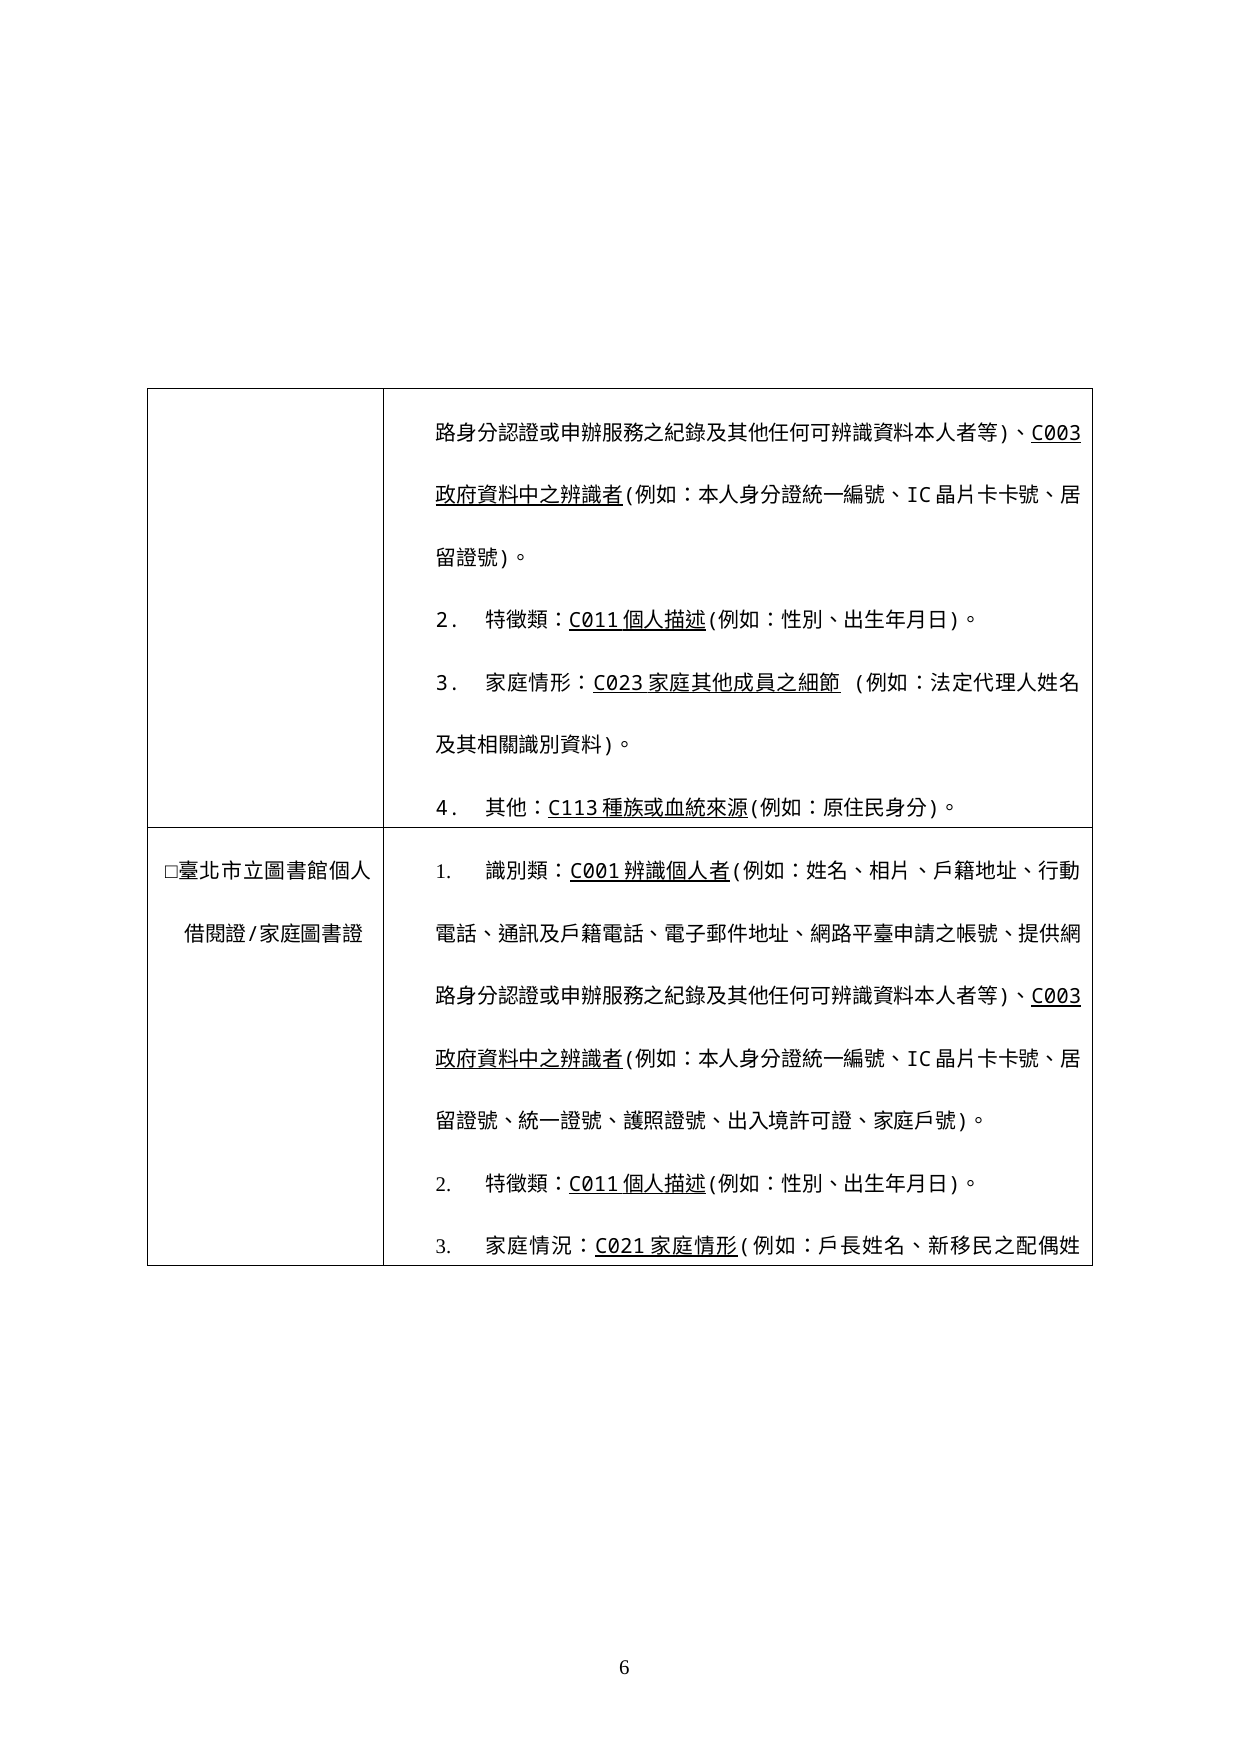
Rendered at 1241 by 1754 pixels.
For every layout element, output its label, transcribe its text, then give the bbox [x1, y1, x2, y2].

table_cell □臺北市立圖書館個人借閱證/家庭圖書證 [148, 828, 383, 1265]
table_cell [148, 389, 383, 827]
table_cell 路身分認證或申辦服務之紀錄及其他任何可辨識資料本人者等)、C003政府資料中之辨識者(例如：本人身分證統一編號、IC晶片卡卡號、居留證號)。 特徵類：C011個人描述(例如：性別、出生年月日)。 家庭情形：C023家庭其他成員之細節 (例如：法定代理人姓名及其相關識別資料)。 其他：C113種族或血統來源(例如：原住民身分)。 [384, 389, 1092, 827]
table_cell 本府為提供申辦單一識別服務，蒐集您的個人資料可分為以下目的： (028)交通及公共建設行政、(057)社會行政、(072)政令宣導、(109)教育或訓練行政、(120)稅務行政、(146)圖書館、出版品管理、(156)衛生行政、(157)調查、統計與研究分析、(159)學術研究、(175)其他地方政府機關暨所屬機關構內部單位管理、公共事務監督、行政協助及相關業務。 蒐集個人資料之類別： 個人資料利用之期間、對象、地區及方式： 期間：個人資料蒐集之特定目的存續期間或本府依相關法令或契約約定執行業務所必須之保存期間。 對象：本府所屬機關(含所屬機關(構)、學校暨臺北大眾捷運股份有限公司)、本府業務委外機構及與本府有業務往來之機構(包括但不限於悠遊卡股份有限公司)。 地區：本府所屬機關所在地、本府業務委外機構所在地、與本府有業務往來之機構所在地。 方式：用於提供單一識別服務，並使用於本府各市政服務及統計研究分析，包含依您授權存取之第三方網站或應用程式的要求，將個人資料提供予該服務機關。 申辦單一識別服務會員(以下簡稱本服務會員)亦將作為本府所屬機關(含所屬機關(構)、學校暨臺北大眾捷運股份有限公司)提供服務之身分，當您選擇以服務會員存取臺北市政府各式服務時，即表示您接受並同意由各服務機關依其服務所需，存取您在服務會員的個人資料。如您未於申辦服務會員填寫該服務所需的個人資料時，可能無法完整使用該項服務。 您得隨時於「個人資料」功能中查閱、補充、更正您的個人資料(修改姓名者須向本府提出申請)，如欲刪除帳號或行使個人資料保護法第3條的其他權利(請求製給複製本、請求停止蒐集或處理或利用等)，請洽(02)27208889#8585。您得自由選擇是否提供個人資料，但如所提供之資料不正確或不完整，可能無法獲得您所需的服務。 [124, 388, 147, 1266]
table_cell 識別類：C001辨識個人者(例如：姓名、相片、戶籍地址、行動電話、通訊及戶籍電話、電子郵件地址、網路平臺申請之帳號、提供網路身分認證或申辦服務之紀錄及其他任何可辨識資料本人者等)、C003政府資料中之辨識者(例如：本人身分證統一編號、IC晶片卡卡號、居留證號、統一證號、護照證號、出入境許可證、家庭戶號)。 特徵類：C011個人描述(例如：性別、出生年月日)。 家庭情況：C021家庭情形(例如：戶長姓名、新移民之配偶姓名)。 社會情形：C038職業(例如：職業)。 教育、考選、技術或其他專業：C052資格或技術(例如：學歷)。 其他：C113種族或血統來源(例如：原住民身分)。 [384, 828, 1092, 1265]
table_cell 本府為提供申辦單一識別服務，蒐集您的個人資料可分為以下目的： (028)交通及公共建設行政、(057)社會行政、(072)政令宣導、(109)教育或訓練行政、(120)稅務行政、(146)圖書館、出版品管理、(156)衛生行政、(157)調查、統計與研究分析、(159)學術研究、(175)其他地方政府機關暨所屬機關構內部單位管理、公共事務監督、行政協助及相關業務。 蒐集個人資料之類別： 個人資料利用之期間、對象、地區及方式： 期間：個人資料蒐集之特定目的存續期間或本府依相關法令或契約約定執行業務所必須之保存期間。 對象：本府所屬機關(含所屬機關(構)、學校暨臺北大眾捷運股份有限公司)、本府業務委外機構及與本府有業務往來之機構(包括但不限於悠遊卡股份有限公司)。 地區：本府所屬機關所在地、本府業務委外機構所在地、與本府有業務往來之機構所在地。 方式：用於提供單一識別服務，並使用於本府各市政服務及統計研究分析，包含依您授權存取之第三方網站或應用程式的要求，將個人資料提供予該服務機關。 申辦單一識別服務會員(以下簡稱本服務會員)亦將作為本府所屬機關(含所屬機關(構)、學校暨臺北大眾捷運股份有限公司)提供服務之身分，當您選擇以服務會員存取臺北市政府各式服務時，即表示您接受並同意由各服務機關依其服務所需，存取您在服務會員的個人資料。如您未於申辦服務會員填寫該服務所需的個人資料時，可能無法完整使用該項服務。 您得隨時於「個人資料」功能中查閱、補充、更正您的個人資料(修改姓名者須向本府提出申請)，如欲刪除帳號或行使個人資料保護法第3條的其他權利(請求製給複製本、請求停止蒐集或處理或利用等)，請洽(02)27208889#8585。您得自由選擇是否提供個人資料，但如所提供之資料不正確或不完整，可能無法獲得您所需的服務。 [1093, 388, 1116, 1266]
